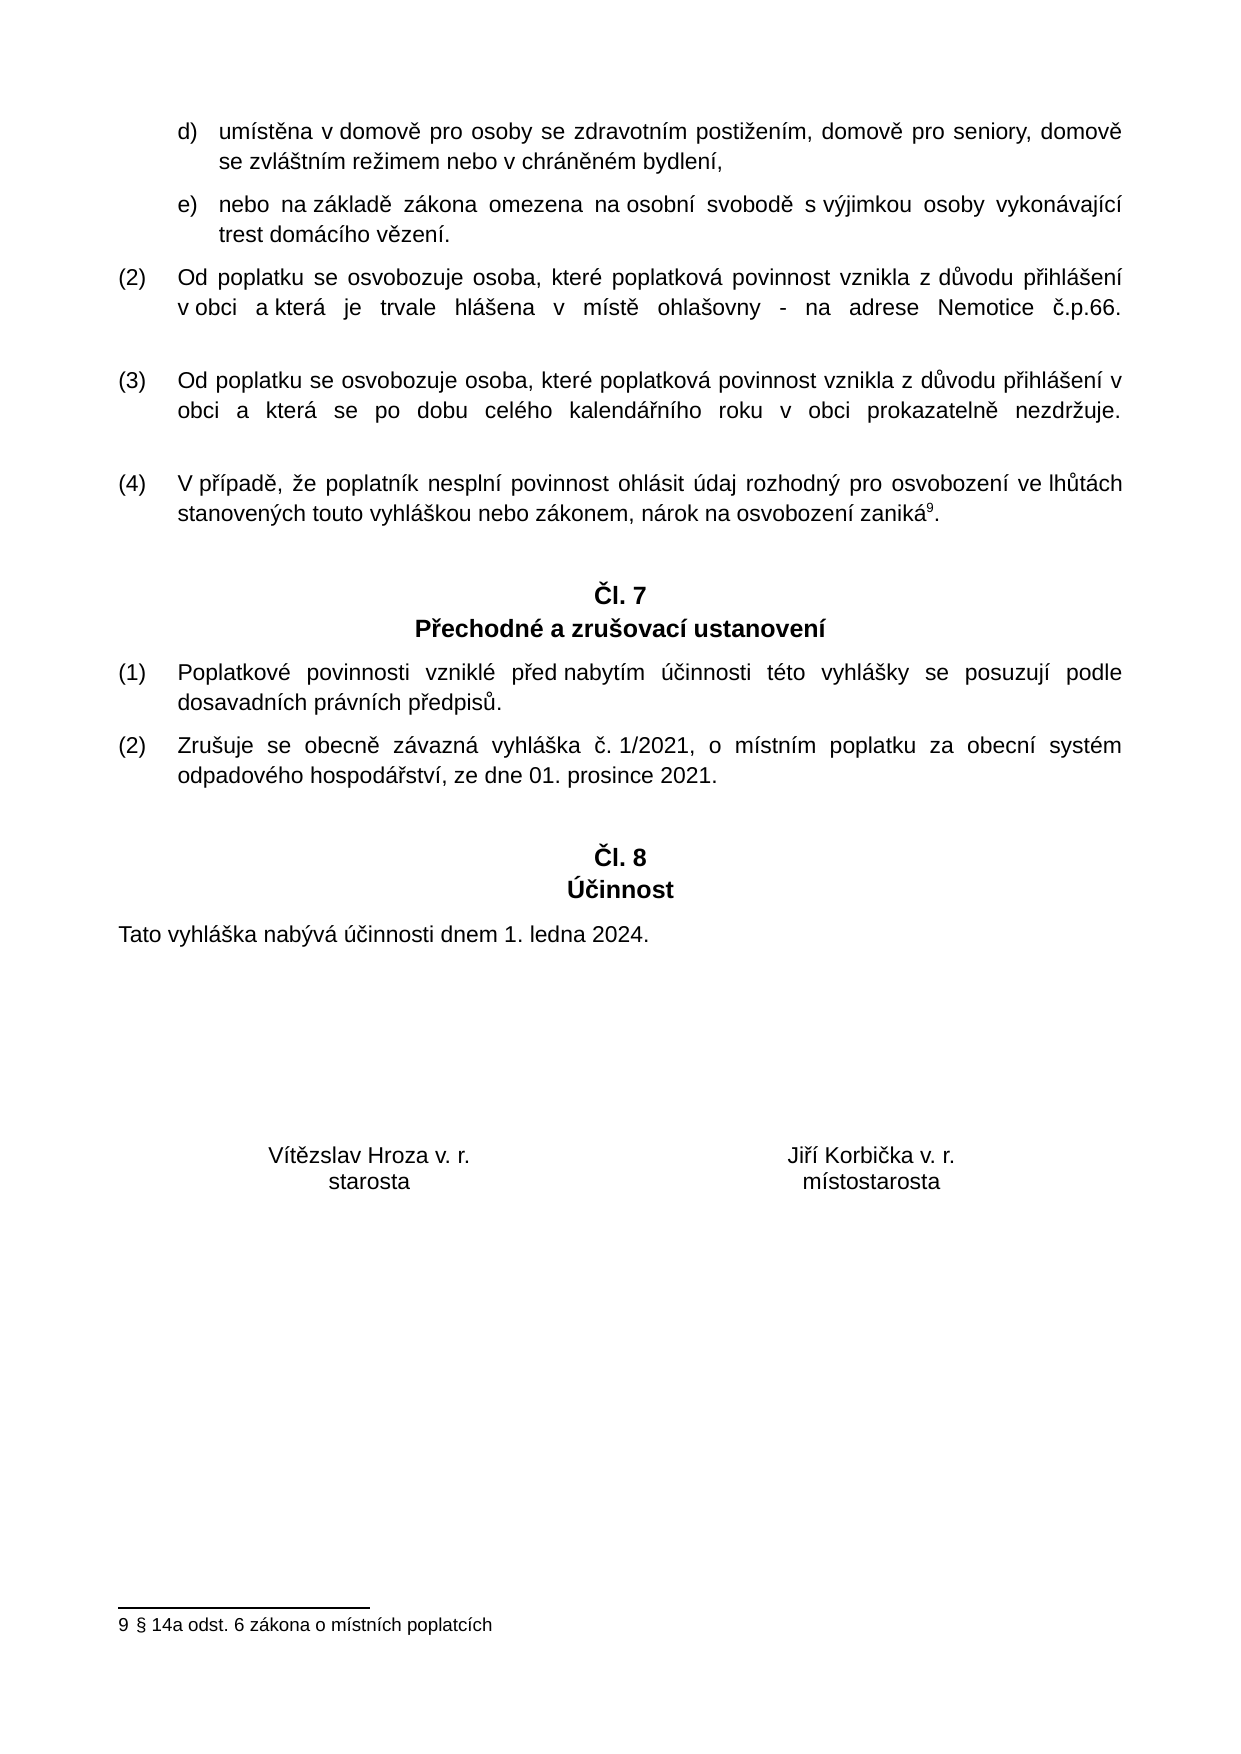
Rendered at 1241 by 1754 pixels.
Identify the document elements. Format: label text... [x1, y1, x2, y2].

list Zrušuje se obecně závazná vyhláška č. 1/2021, o místním poplatku za obecní systém odpadového hospodářství, ze dne 01. prosince 2021. [118, 732, 1122, 789]
list Poplatkové povinnosti vzniklé před nabytím účinnosti této vyhlášky se posuzují podle dosavadních právních předpisů. [118, 659, 1122, 716]
table_cell [118, 1200, 620, 1318]
list nebo na základě zákona omezena na osobní svobodě s výjimkou osoby vykonávající trest domácího vězení. [177, 191, 1122, 248]
text Tato vyhláška nabývá účinnosti dnem 1. ledna 2024. [118, 921, 1122, 947]
subtitle Čl. 7 Přechodné a zrušovací ustanovení [118, 581, 1122, 642]
list § 14a odst. 6 zákona o místních poplatcích [118, 1614, 1122, 1635]
list umístěna v domově pro osoby se zdravotním postižením, domově pro seniory, domově se zvláštním režimem nebo v chráněném bydlení, [177, 118, 1122, 175]
table_cell [620, 1200, 1122, 1318]
table_header Vítězslav Hroza v. r. starosta [118, 1082, 620, 1200]
subtitle Čl. 8 Účinnost [118, 842, 1122, 904]
list Od poplatku se osvobozuje osoba, které poplatková povinnost vznikla z důvodu přihlášení v obci a která je trvale hlášena v místě ohlašovny - na adrese Nemotice č.p.66. [118, 264, 1122, 351]
list V případě, že poplatník nesplní povinnost ohlásit údaj rozhodný pro osvobození ve lhůtách stanovených touto vyhláškou nebo zákonem, nárok na osvobození zaniká. [118, 470, 1122, 527]
table_header Jiří Korbička v. r. místostarosta [620, 1082, 1122, 1200]
list Od poplatku se osvobozuje osoba, které poplatková povinnost vznikla z důvodu přihlášení v obci a která se po dobu celého kalendářního roku v obci prokazatelně nezdržuje. [118, 367, 1122, 454]
